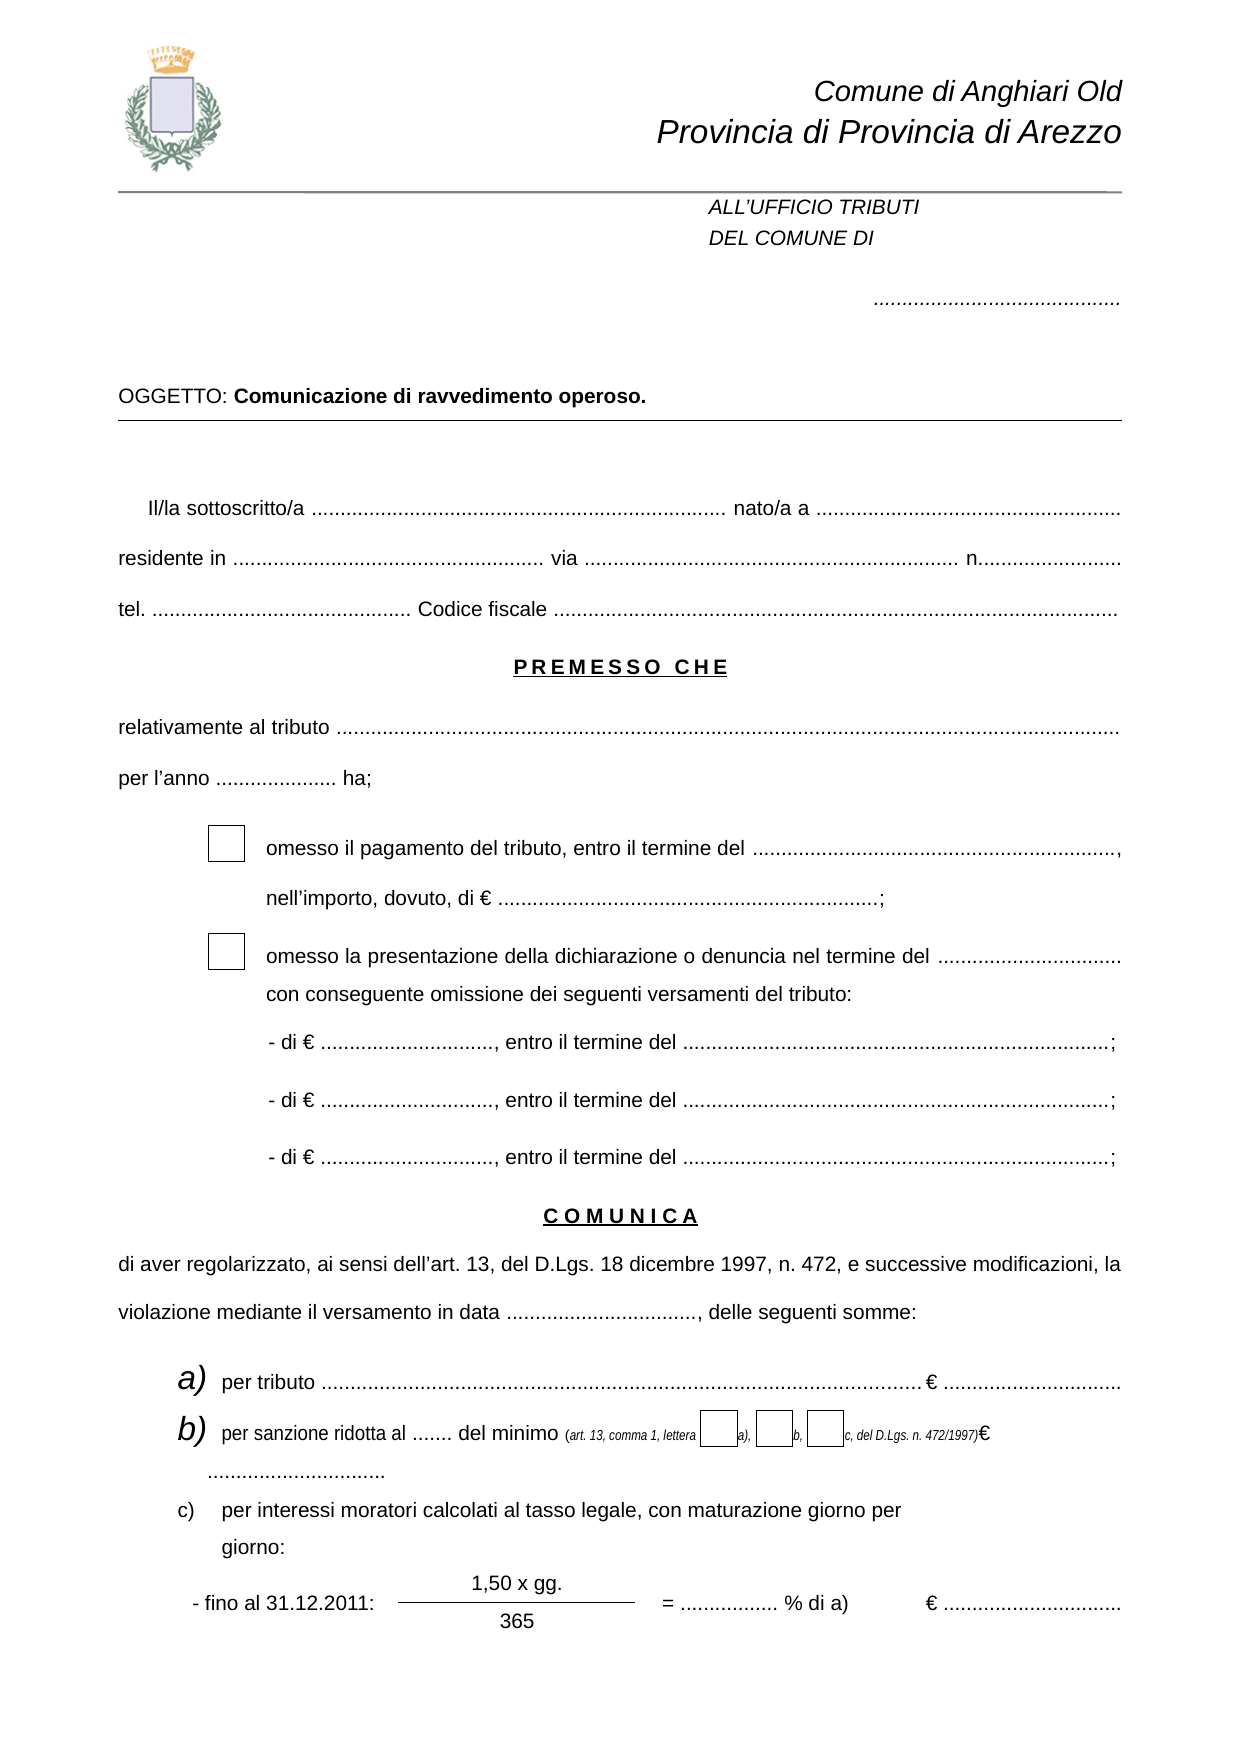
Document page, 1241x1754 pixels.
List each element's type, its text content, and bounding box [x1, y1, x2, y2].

text PREMESSO CHE [118, 655, 1122, 679]
text OGGETTO: Comunicazione di ravvedimento operoso. [118, 384, 1122, 408]
text omesso la presentazione della dichiarazione o denuncia nel termine del ................................ con conseguente omissione dei seguenti versamenti del tributo: [118, 932, 1122, 1006]
text relativamente al tributo ........................................................................................................................................ per l’anno ..................... ha; [118, 703, 1122, 792]
picture [122, 43, 224, 175]
text ALL’UFFICIO TRIBUTI [709, 195, 1122, 219]
text DEL COMUNE DI [709, 226, 1122, 250]
text 365 [192, 1614, 1122, 1633]
text ........................................... [118, 274, 1122, 312]
text - fino al 31.12.2011: = ................. % di a) € ............................... [192, 1595, 845, 1614]
text di aver regolarizzato, ai sensi dell’art. 13, del D.Lgs. 18 dicembre 1997, n. 472, e successive modificazioni, la violazione mediante il versamento in data ................................., delle seguenti somme: [118, 1252, 1122, 1326]
text 1,50 x gg. [192, 1571, 1122, 1595]
list per interessi moratori calcolati al tasso legale, con maturazione giorno per [177, 1498, 1122, 1522]
text - fino al 31.12.2011: = ................. % di a) € ............................... [843, 1595, 1122, 1614]
list per tributo € ............................... [177, 1358, 1122, 1396]
list per sanzione ridotta al ....... del minimo (art. 13, comma 1, lettera a), b, c, del D.Lgs. n. 472/1997) € ............................... [177, 1409, 1122, 1486]
text C O M U N I C A [118, 1203, 1122, 1227]
text - di € .............................., entro il termine del ..........................................................................; [118, 1076, 1122, 1114]
text - di € .............................., entro il termine del ..........................................................................; [118, 1133, 1122, 1172]
text Il/la sottoscritto/a ........................................................................ nato/a a ..................................................... residente in ...................................................... via ................................................................. n......................... tel. ............................................. Codice fiscale .................................................................................................. [118, 484, 1122, 623]
text giorno: [221, 1535, 1122, 1559]
text omesso il pagamento del tributo, entro il termine del ..............................................................., nell’importo, dovuto, di € ..................................................................; [118, 824, 1122, 913]
text - di € .............................., entro il termine del ..........................................................................; [118, 1018, 1122, 1057]
